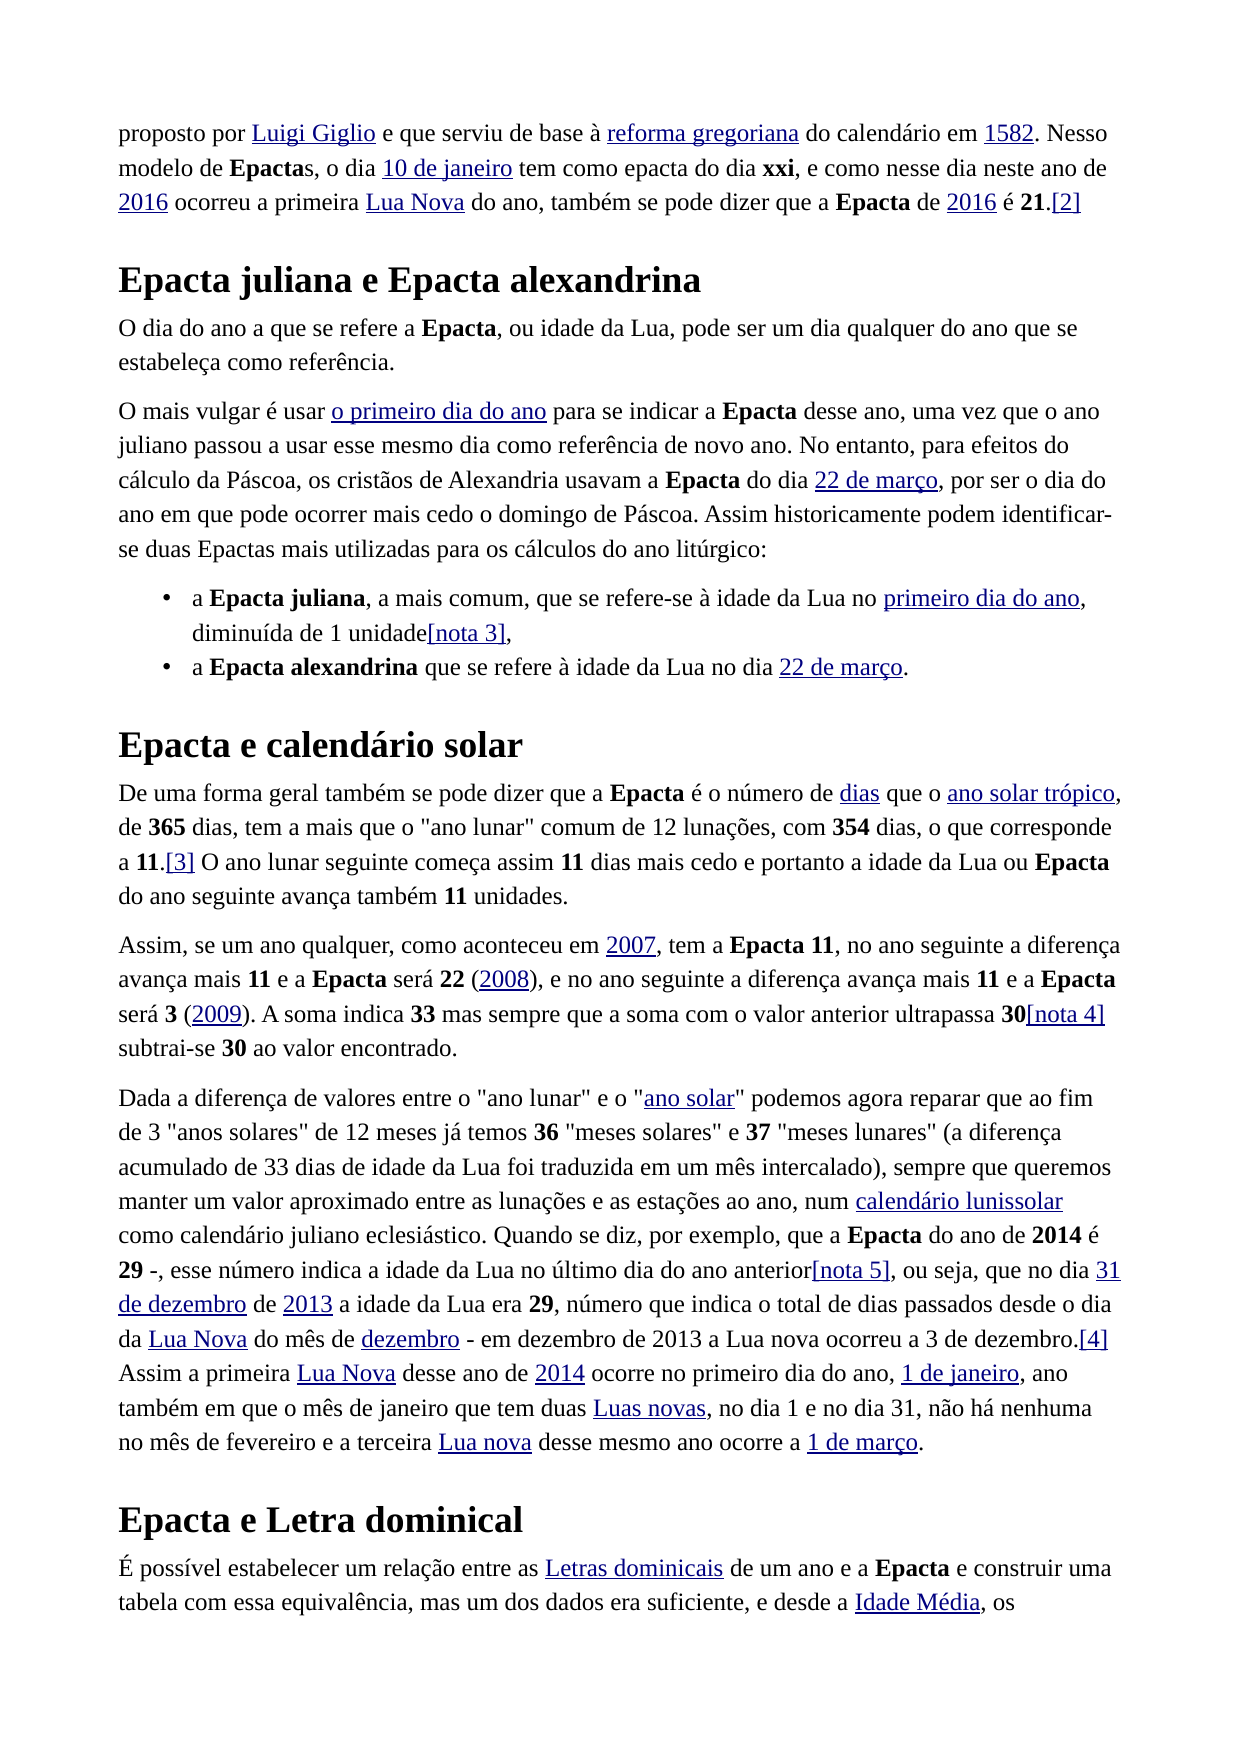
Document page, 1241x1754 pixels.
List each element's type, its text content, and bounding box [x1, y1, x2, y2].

text O dia do ano a que se refere a Epacta, ou idade da Lua, pode ser um dia qualquer do ano que se estabeleça como referência. [118, 313, 1122, 376]
text Dada a diferença de valores entre o "ano lunar" e o "ano solar" podemos agora reparar que ao fim de 3 "anos solares" de 12 meses já temos 36 "meses solares" e 37 "meses lunares" (a diferença acumulado de 33 dias de idade da Lua foi traduzida em um mês intercalado), sempre que queremos manter um valor aproximado entre as lunações e as estações ao ano, num calendário lunissolar como calendário juliano eclesiástico. Quando se diz, por exemplo, que a Epacta do ano de 2014 é 29 -, esse número indica a idade da Lua no último dia do ano anterior[nota 5], ou seja, que no dia 31 de dezembro de 2013 a idade da Lua era 29, número que indica o total de dias passados desde o dia da Lua Nova do mês de dezembro - em dezembro de 2013 a Lua nova ocorreu a 3 de dezembro.[4] Assim a primeira Lua Nova desse ano de 2014 ocorre no primeiro dia do ano, 1 de janeiro, ano também em que o mês de janeiro que tem duas Luas novas, no dia 1 e no dia 31, não há nenhuma no mês de fevereiro e a terceira Lua nova desse mesmo ano ocorre a 1 de março. [118, 1083, 1122, 1456]
text De uma forma geral também se pode dizer que a Epacta é o número de dias que o ano solar trópico, de 365 dias, tem a mais que o "ano lunar" comum de 12 lunações, com 354 dias, o que corresponde a 11.[3] O ano lunar seguinte começa assim 11 dias mais cedo e portanto a idade da Lua ou Epacta do ano seguinte avança também 11 unidades. [118, 778, 1122, 910]
text proposto por Luigi Giglio e que serviu de base à reforma gregoriana do calendário em 1582. Nesso modelo de Epactas, o dia 10 de janeiro tem como epacta do dia xxi, e como nesse dia neste ano de 2016 ocorreu a primeira Lua Nova do ano, também se pode dizer que a Epacta de 2016 é 21.[2] [118, 118, 1122, 216]
list a Epacta juliana, a mais comum, que se refere-se à idade da Lua no primeiro dia do ano, diminuída de 1 unidade[nota 3], [162, 583, 1122, 646]
list a Epacta alexandrina que se refere à idade da Lua no dia 22 de março. [162, 652, 1122, 681]
subtitle Epacta e calendário solar [118, 722, 1122, 765]
subtitle Epacta e Letra dominical [118, 1497, 1122, 1540]
text Assim, se um ano qualquer, como aconteceu em 2007, tem a Epacta 11, no ano seguinte a diferença avança mais 11 e a Epacta será 22 (2008), e no ano seguinte a diferença avança mais 11 e a Epacta será 3 (2009). A soma indica 33 mas sempre que a soma com o valor anterior ultrapassa 30[nota 4] subtrai-se 30 ao valor encontrado. [118, 930, 1122, 1062]
subtitle Epacta juliana e Epacta alexandrina [118, 257, 1122, 300]
text É possível estabelecer um relação entre as Letras dominicais de um ano e a Epacta e construir uma tabela com essa equivalência, mas um dos dados era suficiente, e desde a Idade Média, os [118, 1553, 1122, 1616]
text O mais vulgar é usar o primeiro dia do ano para se indicar a Epacta desse ano, uma vez que o ano juliano passou a usar esse mesmo dia como referência de novo ano. No entanto, para efeitos do cálculo da Páscoa, os cristãos de Alexandria usavam a Epacta do dia 22 de março, por ser o dia do ano em que pode ocorrer mais cedo o domingo de Páscoa. Assim historicamente podem identificar-se duas Epactas mais utilizadas para os cálculos do ano litúrgico: [118, 396, 1122, 563]
